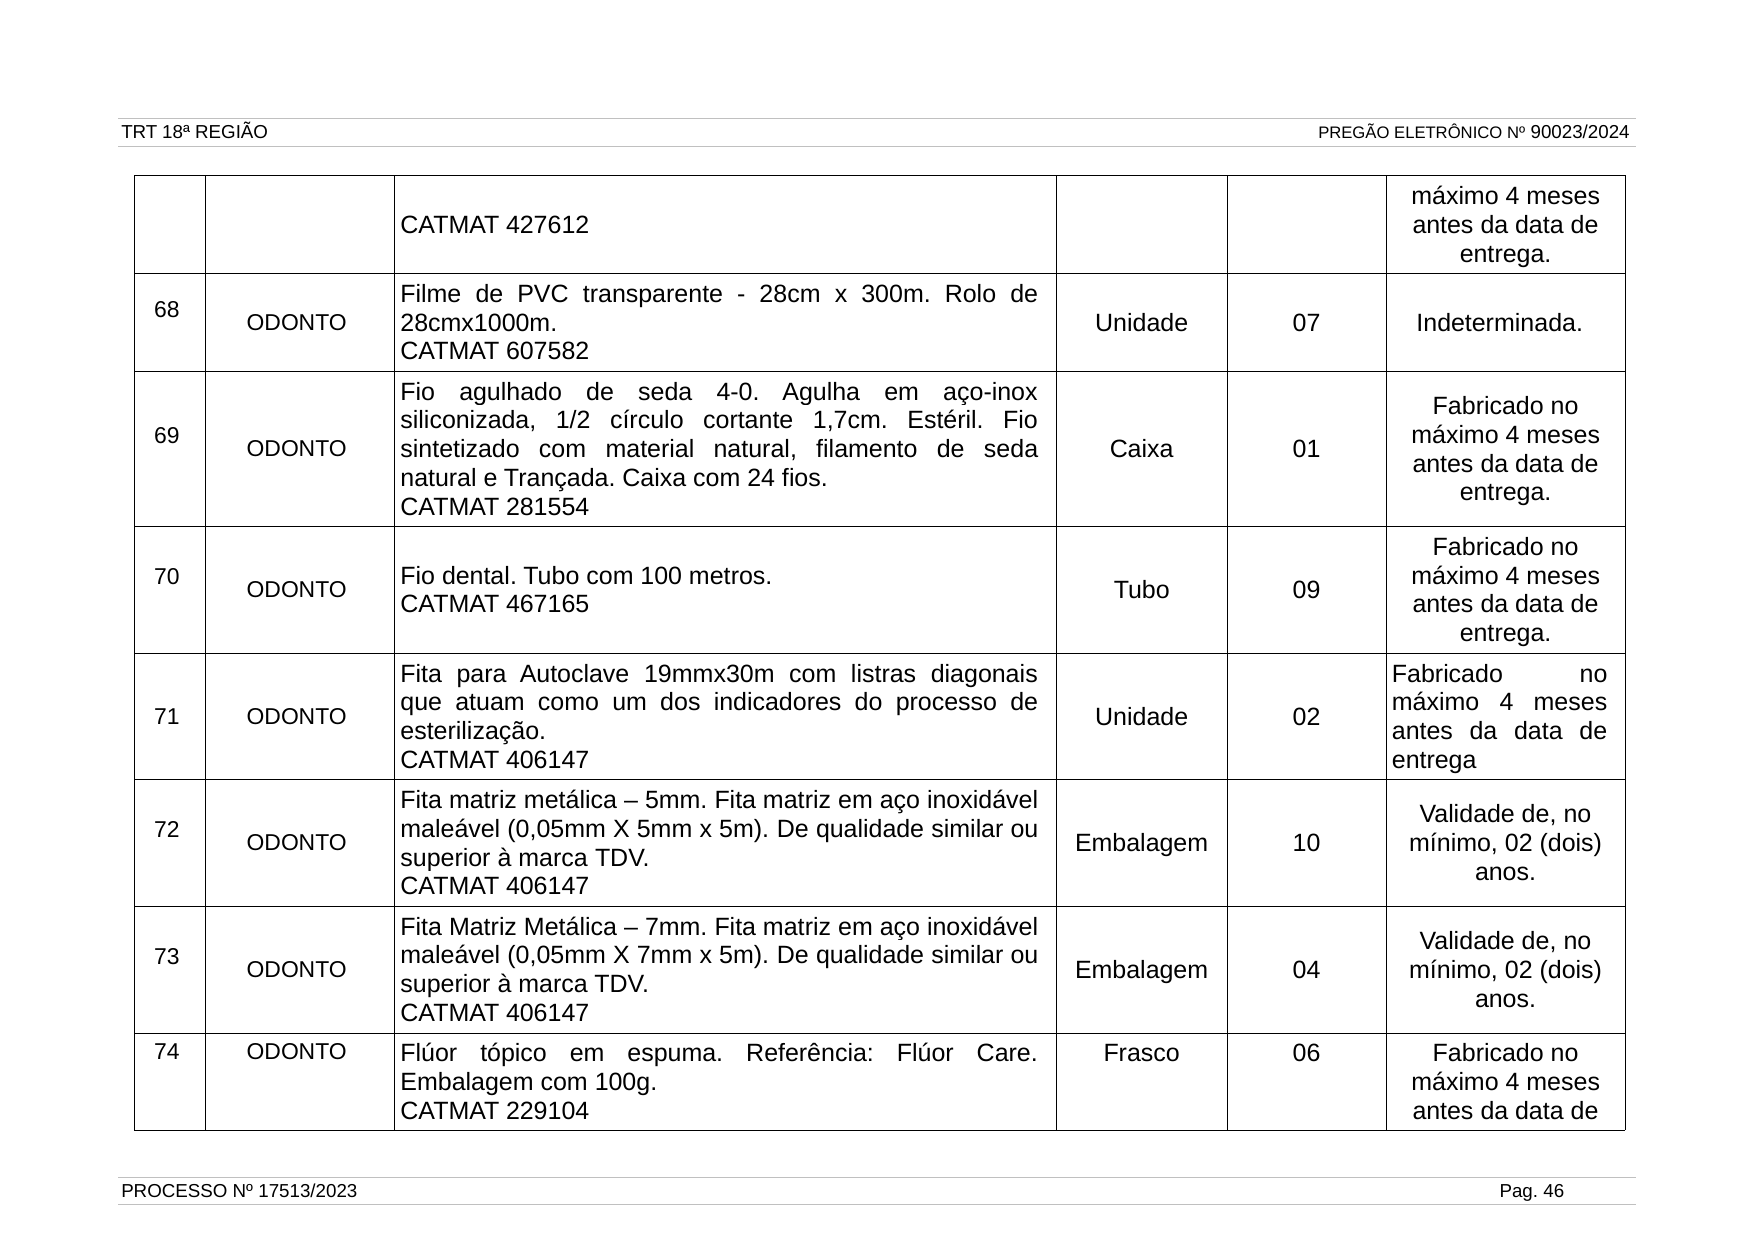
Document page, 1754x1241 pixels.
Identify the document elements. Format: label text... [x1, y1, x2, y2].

table_cell ODONTO [206, 780, 394, 906]
table_cell ODONTO [206, 372, 394, 526]
table_cell Fita Matriz Metálica – 7mm. Fita matriz em aço inoxidável maleável (0,05mm X 7mm x 5m). De qualidade similar ou superior à marca TDV. CATMAT 406147 [395, 907, 1056, 1032]
table_cell 68 [135, 274, 205, 371]
table_cell 07 [1228, 274, 1386, 371]
table_cell Filme de PVC transparente - 28cm x 300m. Rolo de 28cmx1000m. CATMAT 607582 [395, 274, 1056, 371]
table_cell Unidade [1057, 274, 1227, 371]
table_cell Embalagem [1057, 907, 1227, 1032]
table_cell Flúor tópico em espuma. Referência: Flúor Care. Embalagem com 100g. CATMAT 229104 [395, 1034, 1056, 1130]
table_cell [206, 176, 394, 273]
table_cell Unidade [1057, 654, 1227, 779]
table_cell Tubo [1057, 527, 1227, 653]
table_cell Fabricado no máximo 4 meses antes da data de entrega. [1387, 372, 1625, 526]
table_cell 71 [135, 654, 205, 779]
table_cell Validade de, no mínimo, 02 (dois) anos. [1387, 907, 1625, 1032]
table_cell 69 [135, 372, 205, 526]
table_cell Frasco [1057, 1034, 1227, 1130]
table_cell [135, 176, 205, 273]
table_cell Embalagem [1057, 780, 1227, 906]
table_cell CATMAT 427612 [395, 176, 1056, 273]
table_cell Caixa [1057, 372, 1227, 526]
table_cell Fabricado no máximo 4 meses antes da data de [1387, 1034, 1625, 1130]
table_cell Fita matriz metálica – 5mm. Fita matriz em aço inoxidável maleável (0,05mm X 5mm x 5m). De qualidade similar ou superior à marca TDV. CATMAT 406147 [395, 780, 1056, 906]
table_cell [1228, 176, 1386, 273]
table_cell ODONTO [206, 654, 394, 779]
table_cell 06 [1228, 1034, 1386, 1130]
table_cell Fio agulhado de seda 4-0. Agulha em aço-inox siliconizada, 1/2 círculo cortante 1,7cm. Estéril. Fio sintetizado com material natural, filamento de seda natural e Trançada. Caixa com 24 fios. CATMAT 281554 [395, 372, 1056, 526]
table_cell 02 [1228, 654, 1386, 779]
table_cell Fabricado no máximo 4 meses antes da data de entrega. [1387, 527, 1625, 653]
table_cell ODONTO [206, 907, 394, 1032]
table_cell 72 [135, 780, 205, 906]
table_cell Fita para Autoclave 19mmx30m com listras diagonais que atuam como um dos indicadores do processo de esterilização. CATMAT 406147 [395, 654, 1056, 779]
table_cell 09 [1228, 527, 1386, 653]
table_cell Fio dental. Tubo com 100 metros. CATMAT 467165 [395, 527, 1056, 653]
table_cell Indeterminada. [1387, 274, 1625, 371]
table_cell máximo 4 meses antes da data de entrega. [1387, 176, 1625, 273]
table_cell 04 [1228, 907, 1386, 1032]
table_cell 01 [1228, 372, 1386, 526]
table_cell Validade de, no mínimo, 02 (dois) anos. [1387, 780, 1625, 906]
table_cell ODONTO [206, 1034, 394, 1130]
table_cell 74 [135, 1034, 205, 1130]
table_cell Fabricado no máximo 4 meses antes da data de entrega [1387, 654, 1625, 779]
table_cell 73 [135, 907, 205, 1032]
table_cell 70 [135, 527, 205, 653]
table_cell 10 [1228, 780, 1386, 906]
table_cell ODONTO [206, 527, 394, 653]
table_cell ODONTO [206, 274, 394, 371]
table_cell [1057, 176, 1227, 273]
